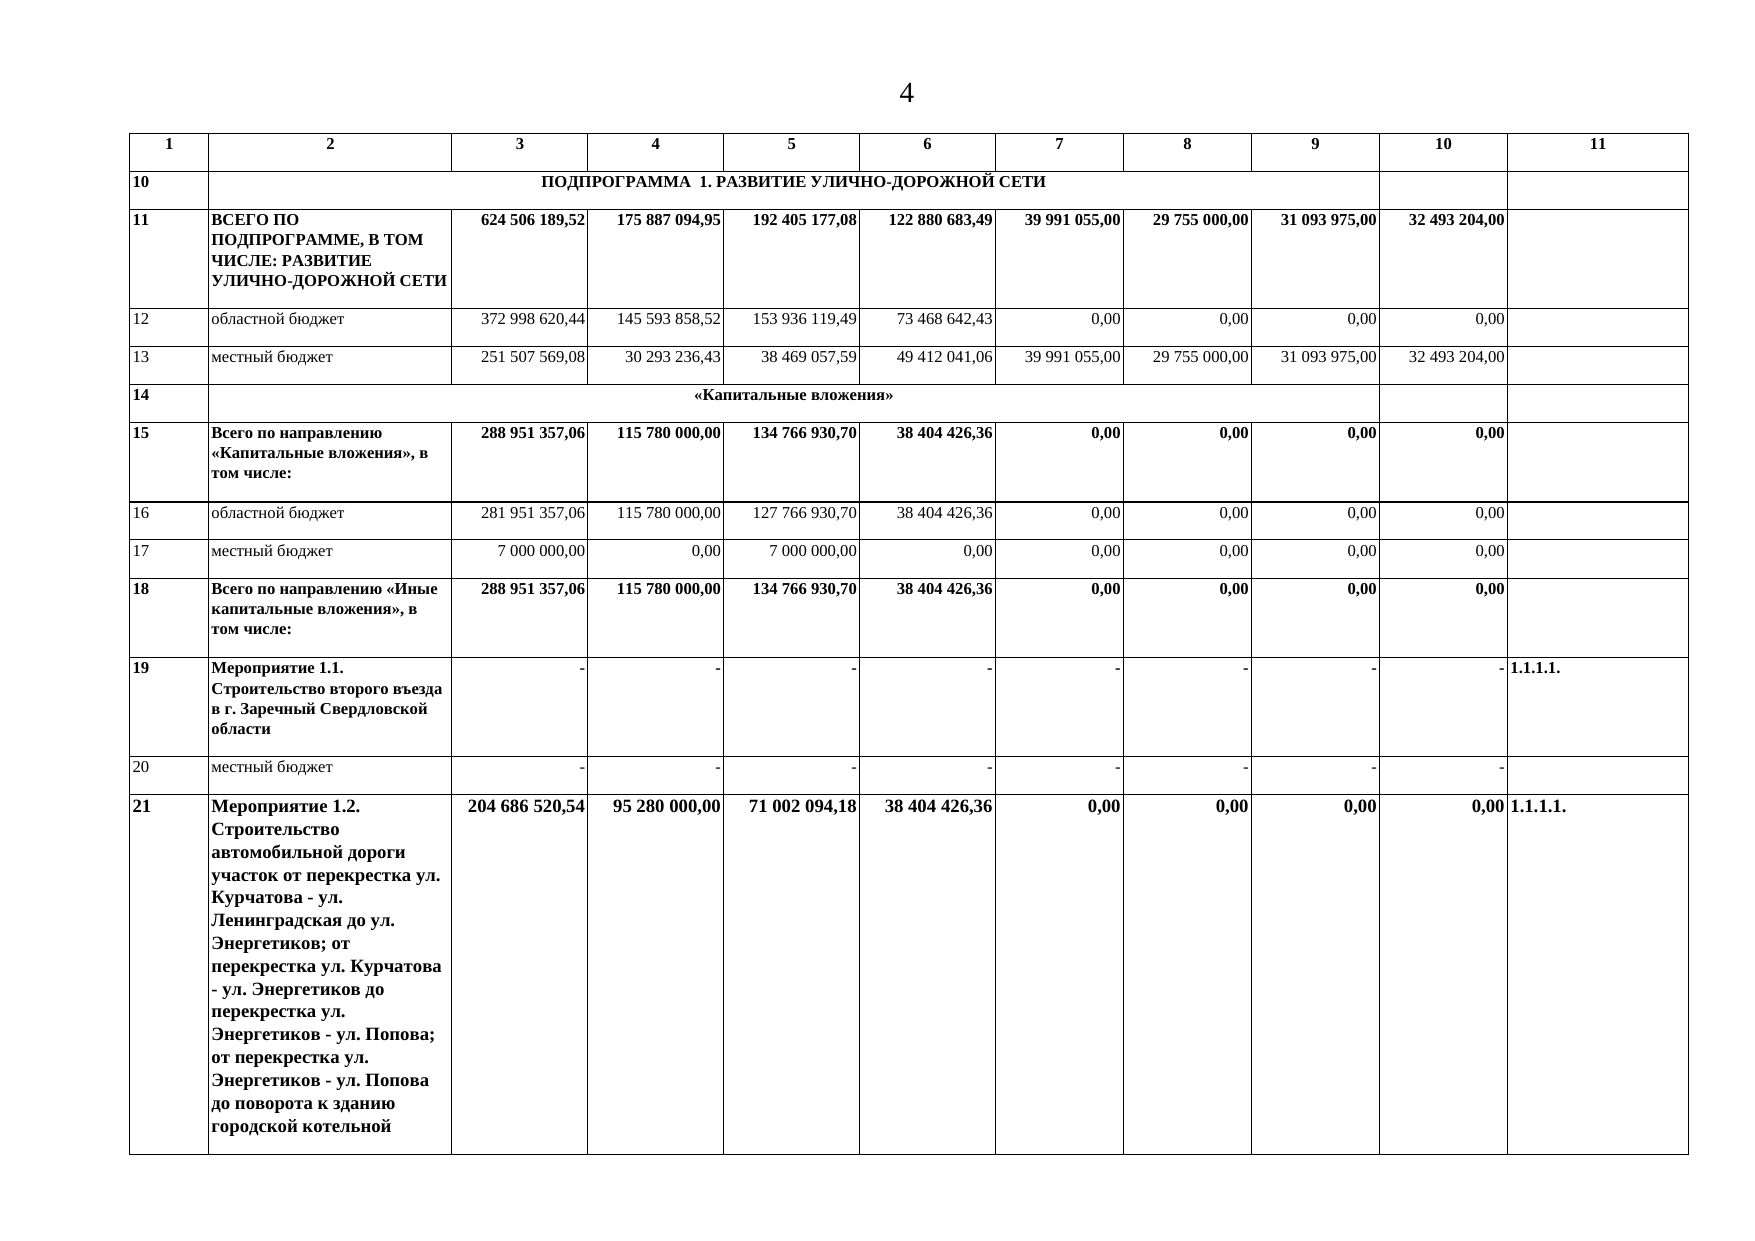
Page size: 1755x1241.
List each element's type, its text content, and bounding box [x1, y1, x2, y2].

table_cell 95 280 000,00 [588, 795, 723, 1154]
table_cell 624 506 189,52 [452, 210, 587, 308]
table_cell [1508, 347, 1688, 384]
table_cell 127 766 930,70 [724, 503, 859, 539]
table_cell 175 887 094,95 [588, 210, 723, 308]
table_cell 31 093 975,00 [1252, 210, 1379, 308]
table_cell [1508, 385, 1688, 422]
table_cell 39 991 055,00 [996, 347, 1123, 384]
table_cell 134 766 930,70 [724, 579, 859, 657]
table_cell 372 998 620,44 [452, 309, 587, 346]
table_header 3 [452, 134, 587, 171]
table_cell 251 507 569,08 [452, 347, 587, 384]
table_cell - [452, 757, 587, 794]
table_cell 0,00 [996, 503, 1123, 539]
table_cell [1508, 309, 1688, 346]
table_cell - [996, 658, 1123, 756]
table_cell 0,00 [996, 423, 1123, 501]
table_cell «Капитальные вложения» [209, 385, 1379, 422]
table_cell Всего по направлению «Капитальные вложения», в том числе: [209, 423, 451, 501]
table_cell 1.1.1.1. [1508, 658, 1688, 756]
table_cell 0,00 [1124, 795, 1251, 1154]
table_cell 31 093 975,00 [1252, 347, 1379, 384]
table_cell 38 404 426,36 [860, 795, 995, 1154]
table_cell [1713, 133, 1732, 1155]
table_cell [1508, 579, 1688, 657]
table_cell - [1124, 658, 1251, 756]
table_cell 16 [130, 503, 208, 539]
table_cell 30 293 236,43 [588, 347, 723, 384]
table_cell местный бюджет [209, 757, 451, 794]
table_cell 7 000 000,00 [724, 540, 859, 577]
table_cell 0,00 [1380, 540, 1507, 577]
table_header 5 [724, 134, 859, 171]
table_cell 0,00 [1252, 579, 1379, 657]
table_cell - [860, 757, 995, 794]
table_cell [1508, 503, 1688, 539]
table_cell 73 468 642,43 [860, 309, 995, 346]
table_cell 0,00 [1380, 309, 1507, 346]
table_cell 38 404 426,36 [860, 423, 995, 501]
table_header 1 [130, 134, 208, 171]
table_cell 122 880 683,49 [860, 210, 995, 308]
table_cell 18 [130, 579, 208, 657]
table_cell ПОДПРОГРАММА 1. РАЗВИТИЕ УЛИЧНО-ДОРОЖНОЙ СЕТИ [209, 172, 1379, 209]
table_cell 0,00 [1380, 423, 1507, 501]
table_cell [1508, 172, 1688, 209]
table_cell 39 991 055,00 [996, 210, 1123, 308]
table_cell местный бюджет [209, 540, 451, 577]
table_cell 1.1.1.1. [1508, 795, 1688, 1154]
table_cell 281 951 357,06 [452, 503, 587, 539]
table_cell 115 780 000,00 [588, 423, 723, 501]
table_cell 0,00 [1124, 540, 1251, 577]
table_cell 0,00 [996, 579, 1123, 657]
table_cell 153 936 119,49 [724, 309, 859, 346]
table_cell 32 493 204,00 [1380, 347, 1507, 384]
table_cell 38 469 057,59 [724, 347, 859, 384]
table_cell - [1380, 757, 1507, 794]
table_cell 19 [130, 658, 208, 756]
table_cell 0,00 [1252, 795, 1379, 1154]
table_cell 0,00 [1380, 579, 1507, 657]
table_cell 134 766 930,70 [724, 423, 859, 501]
table_cell 15 [130, 423, 208, 501]
table_cell [1508, 757, 1688, 794]
table_cell местный бюджет [209, 347, 451, 384]
table_cell 0,00 [1252, 540, 1379, 577]
table_cell 12 [130, 309, 208, 346]
table_cell 49 412 041,06 [860, 347, 995, 384]
table_cell 29 755 000,00 [1124, 347, 1251, 384]
table_cell - [1252, 757, 1379, 794]
table_cell ВСЕГО ПО ПОДПРОГРАММЕ, В ТОМ ЧИСЛЕ: РАЗВИТИЕ УЛИЧНО-ДОРОЖНОЙ СЕТИ [209, 210, 451, 308]
table_cell 288 951 357,06 [452, 423, 587, 501]
table_cell 7 000 000,00 [452, 540, 587, 577]
table_cell 115 780 000,00 [588, 579, 723, 657]
table_header 10 [1380, 134, 1507, 171]
table_cell 0,00 [860, 540, 995, 577]
table_cell 20 [130, 757, 208, 794]
table_cell 204 686 520,54 [452, 795, 587, 1154]
table_cell - [724, 757, 859, 794]
table_cell 0,00 [1124, 423, 1251, 501]
table_cell 38 404 426,36 [860, 579, 995, 657]
table_header 2 [209, 134, 451, 171]
table_cell [1508, 210, 1688, 308]
table_cell - [996, 757, 1123, 794]
table_cell - [588, 658, 723, 756]
table_cell Мероприятие 1.2. Строительство автомобильной дороги участок от перекрестка ул. Курчатова - ул. Ленинградская до ул. Энергетиков; от перекрестка ул. Курчатова - ул. Энергетиков до перекрестка ул. Энергетиков - ул. Попова; от перекрестка ул. Энергетиков - ул. Попова до поворота к зданию городской котельной [209, 795, 451, 1154]
table_header 8 [1124, 134, 1251, 171]
table_cell - [860, 658, 995, 756]
table_cell Мероприятие 1.1. Строительство второго въезда в г. Заречный Свердловской области [209, 658, 451, 756]
table_cell 0,00 [588, 540, 723, 577]
table_cell - [588, 757, 723, 794]
table_cell 115 780 000,00 [588, 503, 723, 539]
table_cell 0,00 [1124, 579, 1251, 657]
table_cell 10 [130, 172, 208, 209]
table_cell 145 593 858,52 [588, 309, 723, 346]
table_cell 0,00 [996, 795, 1123, 1154]
table_cell 0,00 [1124, 309, 1251, 346]
table_cell 13 [130, 347, 208, 384]
table_cell - [1380, 658, 1507, 756]
table_cell Всего по направлению «Иные капитальные вложения», в том числе: [209, 579, 451, 657]
table_cell [1380, 385, 1507, 422]
table_cell 0,00 [996, 540, 1123, 577]
table_cell 0,00 [1124, 503, 1251, 539]
table_header 11 [1508, 134, 1688, 171]
table_cell 0,00 [1252, 503, 1379, 539]
table_cell - [724, 658, 859, 756]
table_cell - [452, 658, 587, 756]
table_header 4 [588, 134, 723, 171]
table_cell - [1252, 658, 1379, 756]
table_cell [1508, 540, 1688, 577]
table_cell 32 493 204,00 [1380, 210, 1507, 308]
table_cell 0,00 [1380, 795, 1507, 1154]
table_cell 17 [130, 540, 208, 577]
table_cell [1380, 172, 1507, 209]
table_header [1689, 133, 1713, 1155]
table_cell 0,00 [996, 309, 1123, 346]
table_cell 0,00 [1252, 309, 1379, 346]
table_cell 71 002 094,18 [724, 795, 859, 1154]
table_cell 29 755 000,00 [1124, 210, 1251, 308]
table_cell 21 [130, 795, 208, 1154]
table_header [118, 133, 129, 1155]
table_header 9 [1252, 134, 1379, 171]
table_cell 11 [130, 210, 208, 308]
table_cell 192 405 177,08 [724, 210, 859, 308]
table_cell 14 [130, 385, 208, 422]
table_cell областной бюджет [209, 309, 451, 346]
table_cell 0,00 [1252, 423, 1379, 501]
table_cell 38 404 426,36 [860, 503, 995, 539]
table_header 6 [860, 134, 995, 171]
table_header 7 [996, 134, 1123, 171]
table_cell 0,00 [1380, 503, 1507, 539]
table_cell областной бюджет [209, 503, 451, 539]
table_cell - [1124, 757, 1251, 794]
table_cell 288 951 357,06 [452, 579, 587, 657]
table_cell [1508, 423, 1688, 501]
